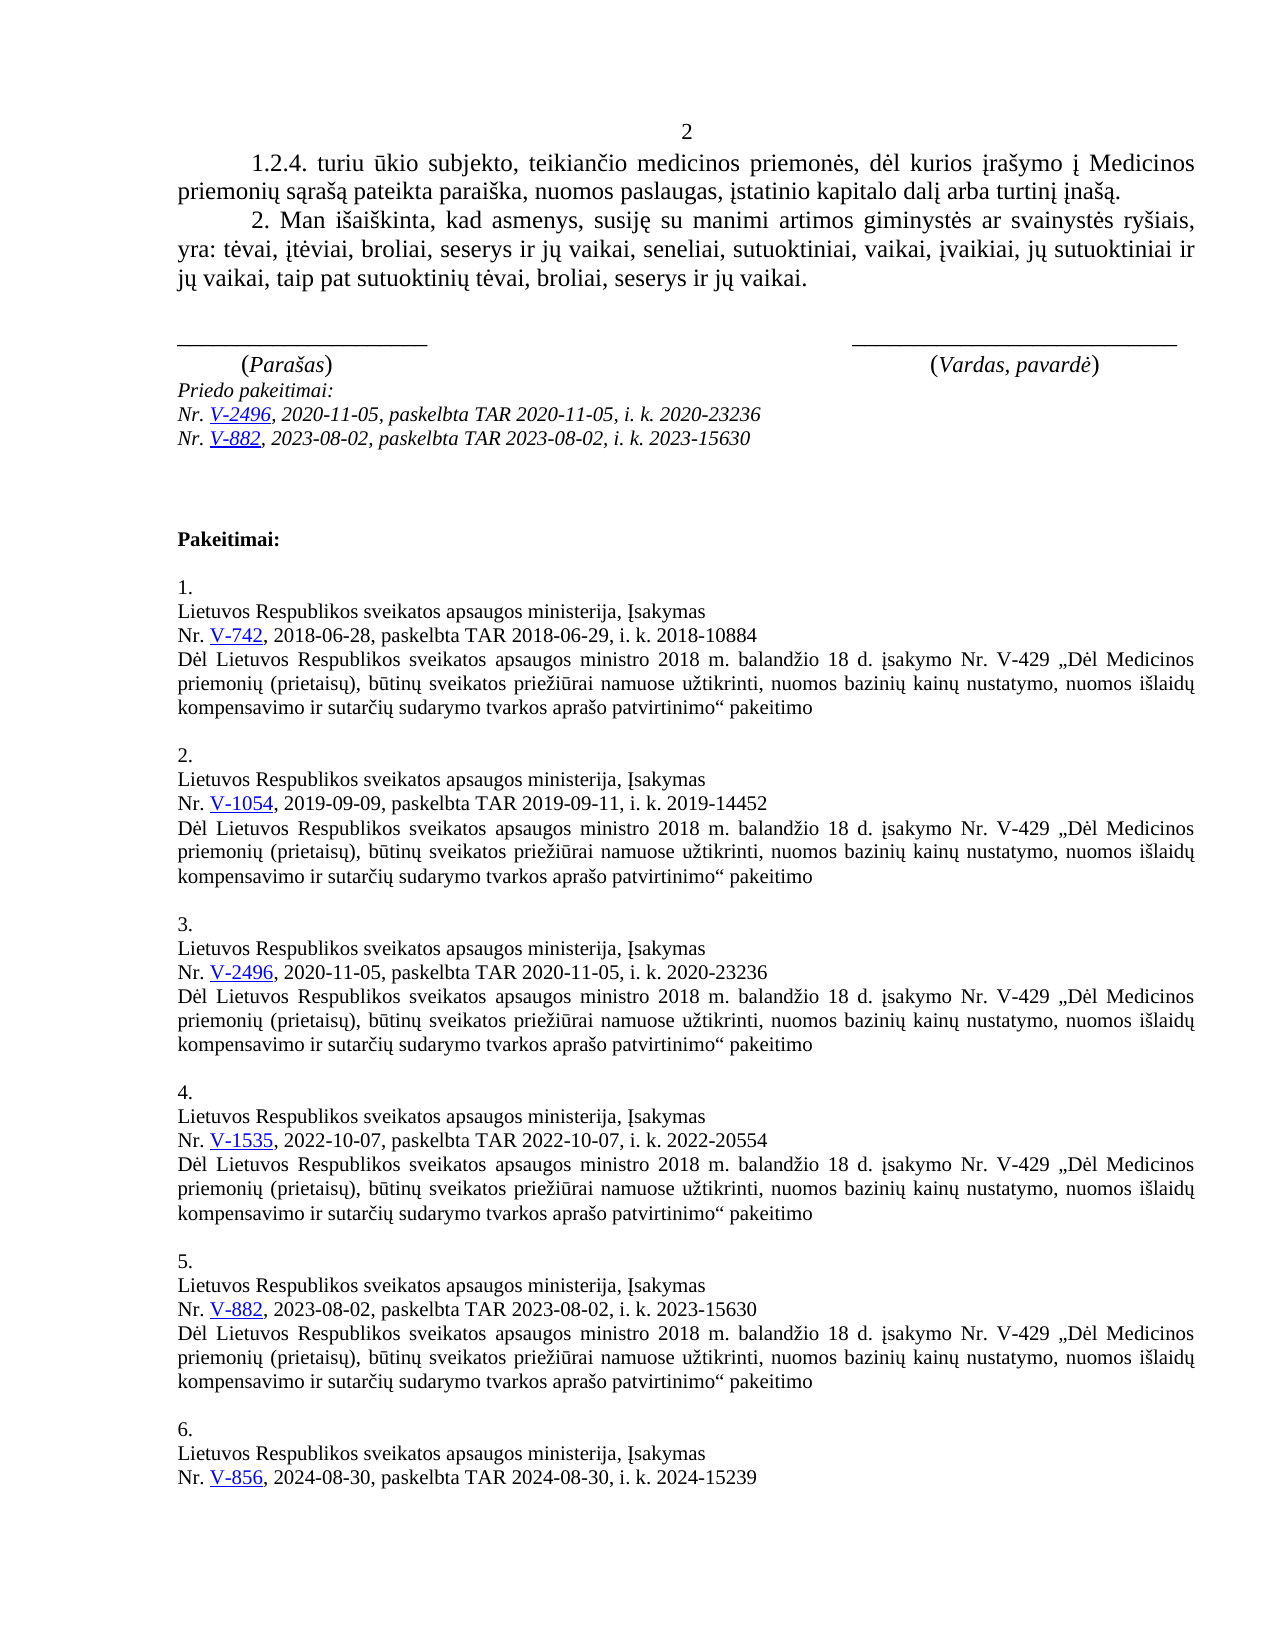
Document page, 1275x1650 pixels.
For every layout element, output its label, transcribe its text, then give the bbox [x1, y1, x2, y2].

text Lietuvos Respublikos sveikatos apsaugos ministerija, Įsakymas [177, 1273, 1196, 1297]
text Nr. V-856, 2024-08-30, paskelbta TAR 2024-08-30, i. k. 2024-15239 [177, 1465, 1196, 1489]
text Dėl Lietuvos Respublikos sveikatos apsaugos ministro 2018 m. balandžio 18 d. įsakymo Nr. V-429 „Dėl Medicinos priemonių (prietaisų), būtinų sveikatos priežiūrai namuose užtikrinti, nuomos bazinių kainų nustatymo, nuomos išlaidų kompensavimo ir sutarčių sudarymo tvarkos aprašo patvirtinimo“ pakeitimo [177, 1152, 1196, 1224]
text Nr. V-1535, 2022-10-07, paskelbta TAR 2022-10-07, i. k. 2022-20554 [177, 1128, 1196, 1152]
text Dėl Lietuvos Respublikos sveikatos apsaugos ministro 2018 m. balandžio 18 d. įsakymo Nr. V-429 „Dėl Medicinos priemonių (prietaisų), būtinų sveikatos priežiūrai namuose užtikrinti, nuomos bazinių kainų nustatymo, nuomos išlaidų kompensavimo ir sutarčių sudarymo tvarkos aprašo patvirtinimo“ pakeitimo [177, 815, 1196, 888]
text 5. [177, 1248, 1196, 1273]
text Priedo pakeitimai: [177, 378, 1196, 402]
text Lietuvos Respublikos sveikatos apsaugos ministerija, Įsakymas [177, 936, 1196, 960]
text 3. [177, 912, 1196, 936]
text 2. Man išaiškinta, kad asmenys, susiję su manimi artimos giminystės ar svainystės ryšiais, yra: tėvai, įtėviai, broliai, seserys ir jų vaikai, seneliai, sutuoktiniai, vaikai, įvaikiai, jų sutuoktiniai ir jų vaikai, taip pat sutuoktinių tėvai, broliai, seserys ir jų vaikai. [177, 205, 1196, 291]
text Nr. V-1054, 2019-09-09, paskelbta TAR 2019-09-11, i. k. 2019-14452 [177, 791, 1196, 815]
text 4. [177, 1080, 1196, 1104]
text Lietuvos Respublikos sveikatos apsaugos ministerija, Įsakymas [177, 1441, 1196, 1465]
text Lietuvos Respublikos sveikatos apsaugos ministerija, Įsakymas [177, 767, 1196, 791]
text Dėl Lietuvos Respublikos sveikatos apsaugos ministro 2018 m. balandžio 18 d. įsakymo Nr. V-429 „Dėl Medicinos priemonių (prietaisų), būtinų sveikatos priežiūrai namuose užtikrinti, nuomos bazinių kainų nustatymo, nuomos išlaidų kompensavimo ir sutarčių sudarymo tvarkos aprašo patvirtinimo“ pakeitimo [177, 984, 1196, 1056]
text 1.2.4. turiu ūkio subjekto, teikiančio medicinos priemonės, dėl kurios įrašymo į Medicinos priemonių sąrašą pateikta paraiška, nuomos paslaugas, įstatinio kapitalo dalį arba turtinį įnašą. [177, 148, 1196, 205]
text Dėl Lietuvos Respublikos sveikatos apsaugos ministro 2018 m. balandžio 18 d. įsakymo Nr. V-429 „Dėl Medicinos priemonių (prietaisų), būtinų sveikatos priežiūrai namuose užtikrinti, nuomos bazinių kainų nustatymo, nuomos išlaidų kompensavimo ir sutarčių sudarymo tvarkos aprašo patvirtinimo“ pakeitimo [177, 647, 1196, 719]
text Lietuvos Respublikos sveikatos apsaugos ministerija, Įsakymas [177, 599, 1196, 623]
text Dėl Lietuvos Respublikos sveikatos apsaugos ministro 2018 m. balandžio 18 d. įsakymo Nr. V-429 „Dėl Medicinos priemonių (prietaisų), būtinų sveikatos priežiūrai namuose užtikrinti, nuomos bazinių kainų nustatymo, nuomos išlaidų kompensavimo ir sutarčių sudarymo tvarkos aprašo patvirtinimo“ pakeitimo [177, 1321, 1196, 1393]
text Nr. V-742, 2018-06-28, paskelbta TAR 2018-06-29, i. k. 2018-10884 [177, 623, 1196, 647]
text 6. [177, 1417, 1196, 1441]
text Nr. V-2496, 2020-11-05, paskelbta TAR 2020-11-05, i. k. 2020-23236 [177, 960, 1196, 984]
text 2. [177, 743, 1196, 767]
text 1. [177, 575, 1196, 599]
text Nr. V-882, 2023-08-02, paskelbta TAR 2023-08-02, i. k. 2023-15630 [177, 1297, 1196, 1321]
text Lietuvos Respublikos sveikatos apsaugos ministerija, Įsakymas [177, 1104, 1196, 1128]
text (Parašas) (Vardas, pavardė) [177, 349, 1196, 378]
text Nr. V-2496, 2020-11-05, paskelbta TAR 2020-11-05, i. k. 2020-23236 [177, 402, 1196, 426]
text Pakeitimai: [177, 527, 1196, 551]
text Nr. V-882, 2023-08-02, paskelbta TAR 2023-08-02, i. k. 2023-15630 [177, 426, 1196, 450]
